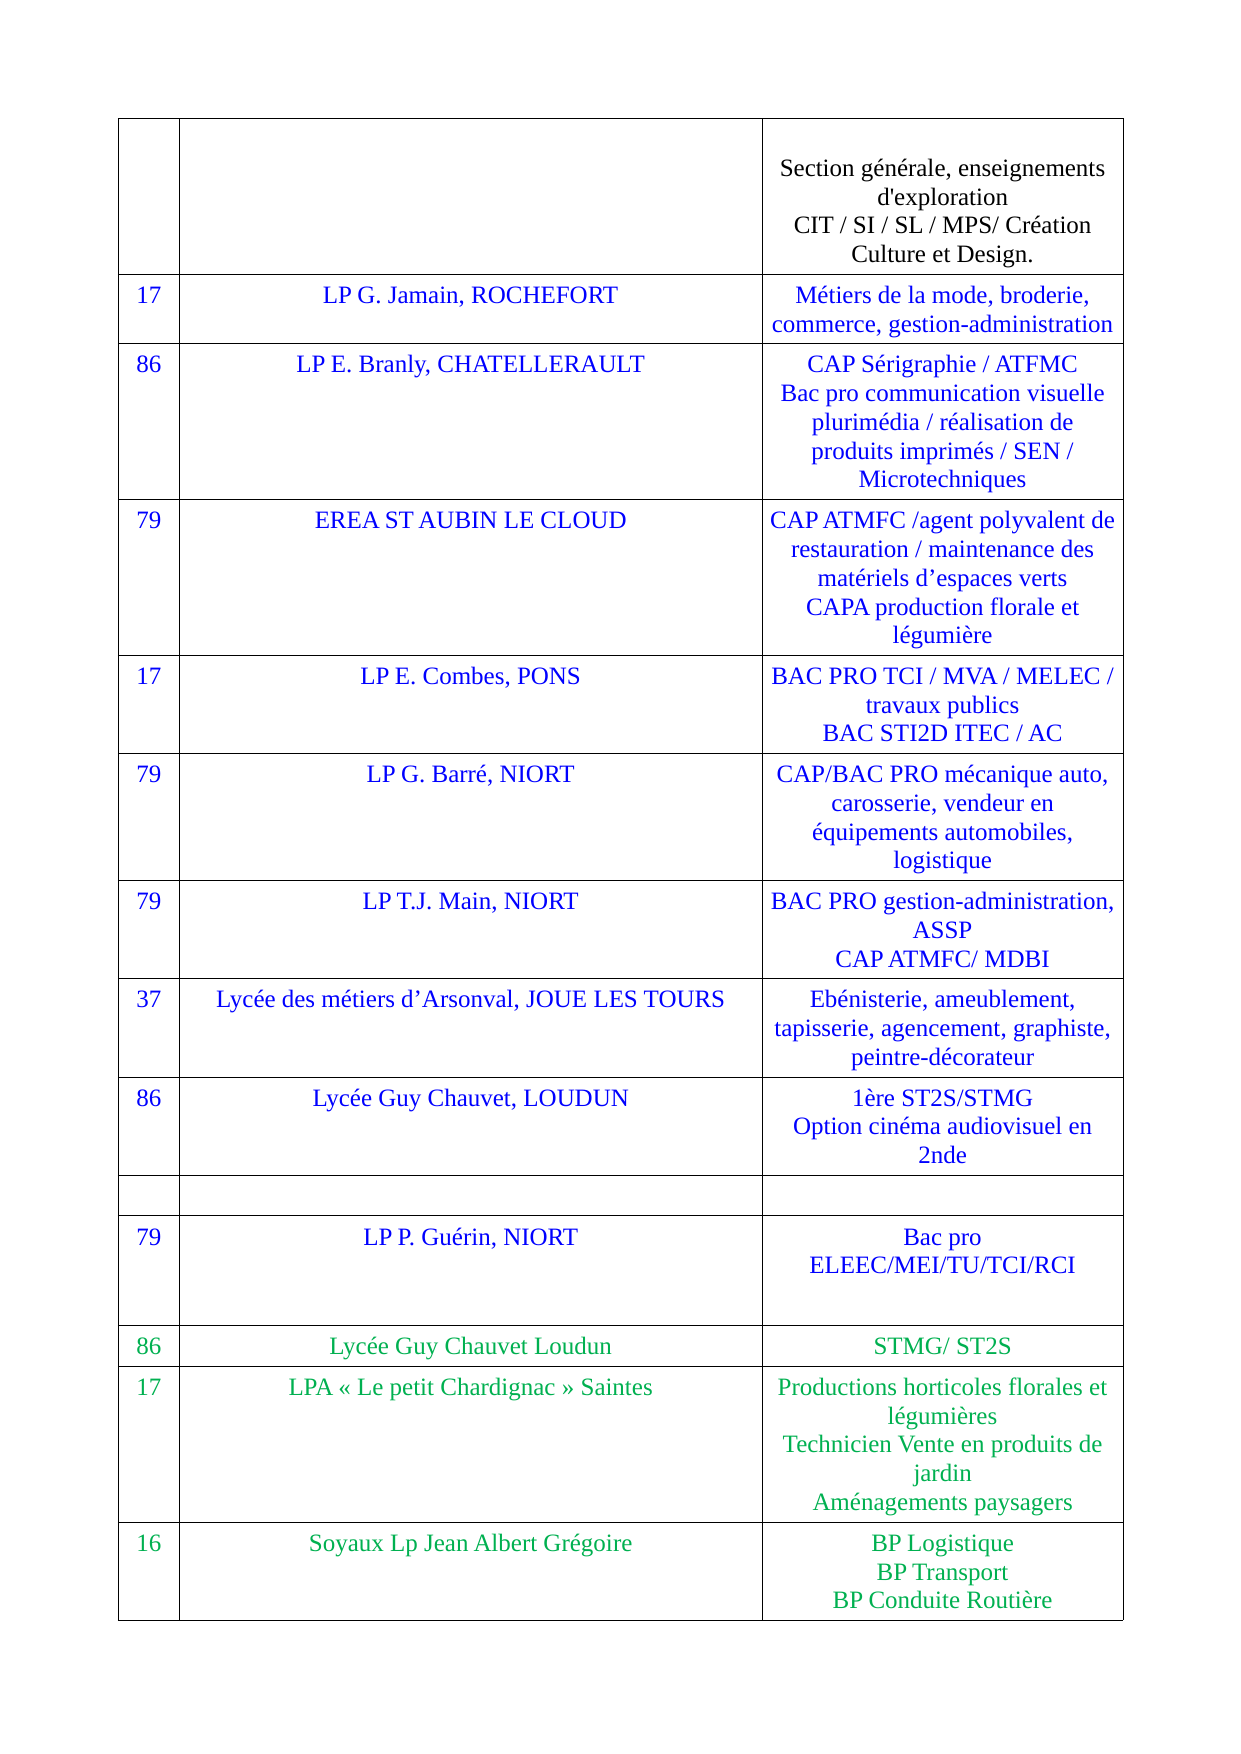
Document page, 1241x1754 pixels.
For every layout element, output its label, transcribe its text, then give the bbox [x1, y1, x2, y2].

table_cell LP G. Barré, NIORT [180, 754, 762, 880]
table_cell EREA ST AUBIN LE CLOUD [180, 500, 762, 655]
table_cell [180, 119, 762, 274]
table_cell Métiers de la mode, broderie, commerce, gestion-administration [763, 275, 1123, 343]
table_cell LPA « Le petit Chardignac » Saintes [180, 1367, 762, 1522]
table_cell 86 [119, 1078, 179, 1175]
table_cell [119, 1285, 179, 1325]
table_cell 79 [119, 881, 179, 978]
table_cell Lycée Guy Chauvet, LOUDUN [180, 1078, 762, 1175]
table_cell 37 [119, 979, 179, 1076]
table_cell 17 [119, 275, 179, 343]
table_cell [119, 119, 179, 274]
table_cell [180, 1176, 762, 1215]
table_cell Lycée des métiers d’Arsonval, JOUE LES TOURS [180, 979, 762, 1076]
table_cell 17 [119, 656, 179, 753]
table_cell Ebénisterie, ameublement, tapisserie, agencement, graphiste, peintre-décorateur [763, 979, 1123, 1076]
table_cell 16 [119, 1523, 179, 1620]
table_cell CAP/BAC PRO mécanique auto, carosserie, vendeur en équipements automobiles, logistique [763, 754, 1123, 880]
table_cell LP T.J. Main, NIORT [180, 881, 762, 978]
table_cell 79 [119, 754, 179, 880]
table_cell BAC PRO gestion-administration, ASSP CAP ATMFC/ MDBI [763, 881, 1123, 978]
table_cell LP E. Combes, PONS [180, 656, 762, 753]
table_cell [763, 1176, 1123, 1215]
table_cell 1ère ST2S/STMG Option cinéma audiovisuel en 2nde [763, 1078, 1123, 1175]
table_cell 79 [119, 1216, 179, 1285]
table_cell [763, 1285, 1123, 1325]
table_cell Bac pro ELEEC/MEI/TU/TCI/RCI [763, 1216, 1123, 1285]
table_cell 17 [119, 1367, 179, 1522]
table_cell Section générale, enseignements d'exploration CIT / SI / SL / MPS/ Création Culture et Design. [763, 119, 1123, 274]
table_cell LP E. Branly, CHATELLERAULT [180, 344, 762, 499]
table_cell Lycée Guy Chauvet Loudun [180, 1326, 762, 1366]
table_cell 86 [119, 344, 179, 499]
table_cell LP G. Jamain, ROCHEFORT [180, 275, 762, 343]
table_cell Soyaux Lp Jean Albert Grégoire [180, 1523, 762, 1620]
table_cell 79 [119, 500, 179, 655]
table_cell [180, 1285, 762, 1325]
table_cell CAP Sérigraphie / ATFMC Bac pro communication visuelle plurimédia / réalisation de produits imprimés / SEN / Microtechniques [763, 344, 1123, 499]
table_cell Productions horticoles florales et légumières Technicien Vente en produits de jardin Aménagements paysagers [763, 1367, 1123, 1522]
table_cell BAC PRO TCI / MVA / MELEC / travaux publics BAC STI2D ITEC / AC [763, 656, 1123, 753]
table_cell LP P. Guérin, NIORT [180, 1216, 762, 1285]
table_cell [119, 1176, 179, 1215]
table_cell CAP ATMFC /agent polyvalent de restauration / maintenance des matériels d’espaces verts CAPA production florale et légumière [763, 500, 1123, 655]
table_cell BP Logistique BP Transport BP Conduite Routière [763, 1523, 1123, 1620]
table_cell STMG/ ST2S [763, 1326, 1123, 1366]
table_cell 86 [119, 1326, 179, 1366]
